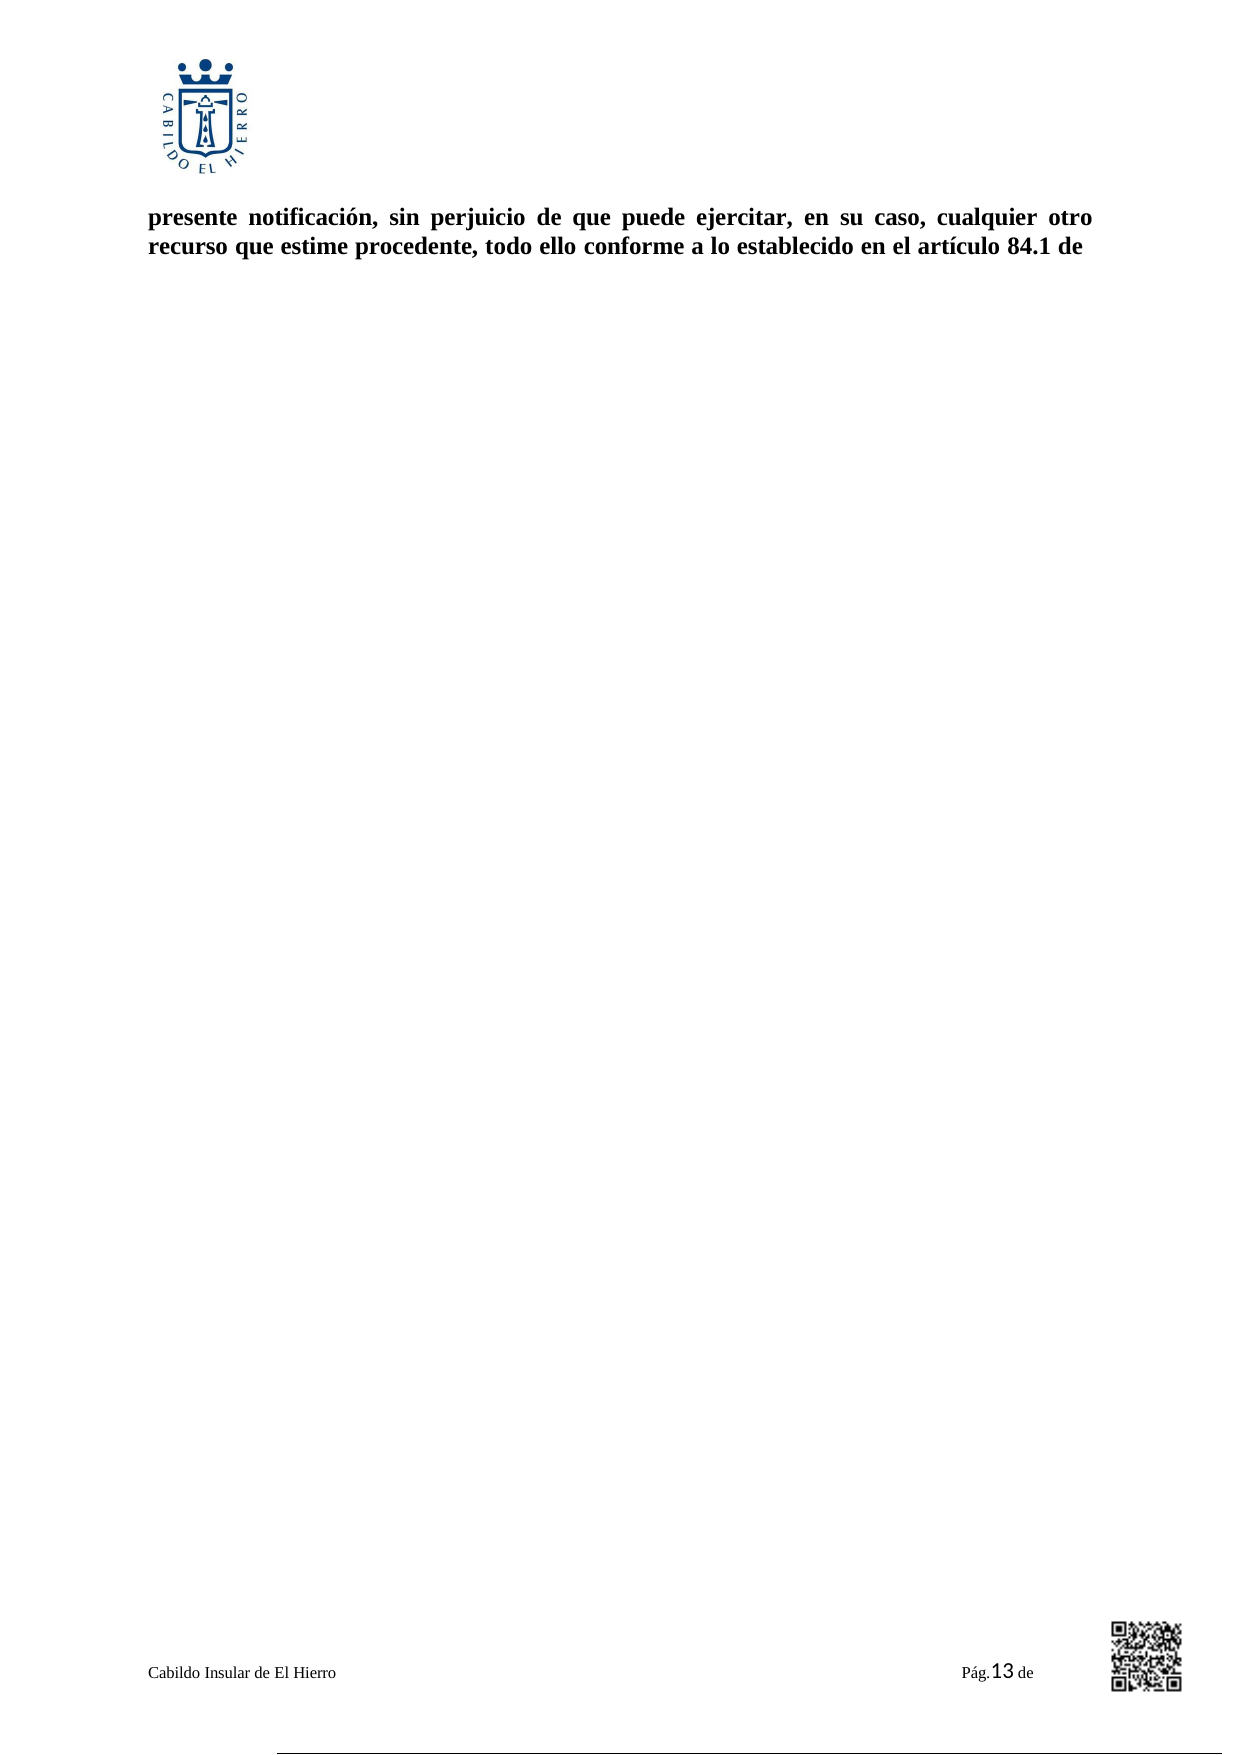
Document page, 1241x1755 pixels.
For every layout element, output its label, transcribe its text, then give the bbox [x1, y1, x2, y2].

text presente notificación, sin perjuicio de que puede ejercitar, en su caso, cualquier otro recurso que estime procedente, todo ello conforme a lo establecido en el artículo 84.1 de [148, 202, 1093, 260]
